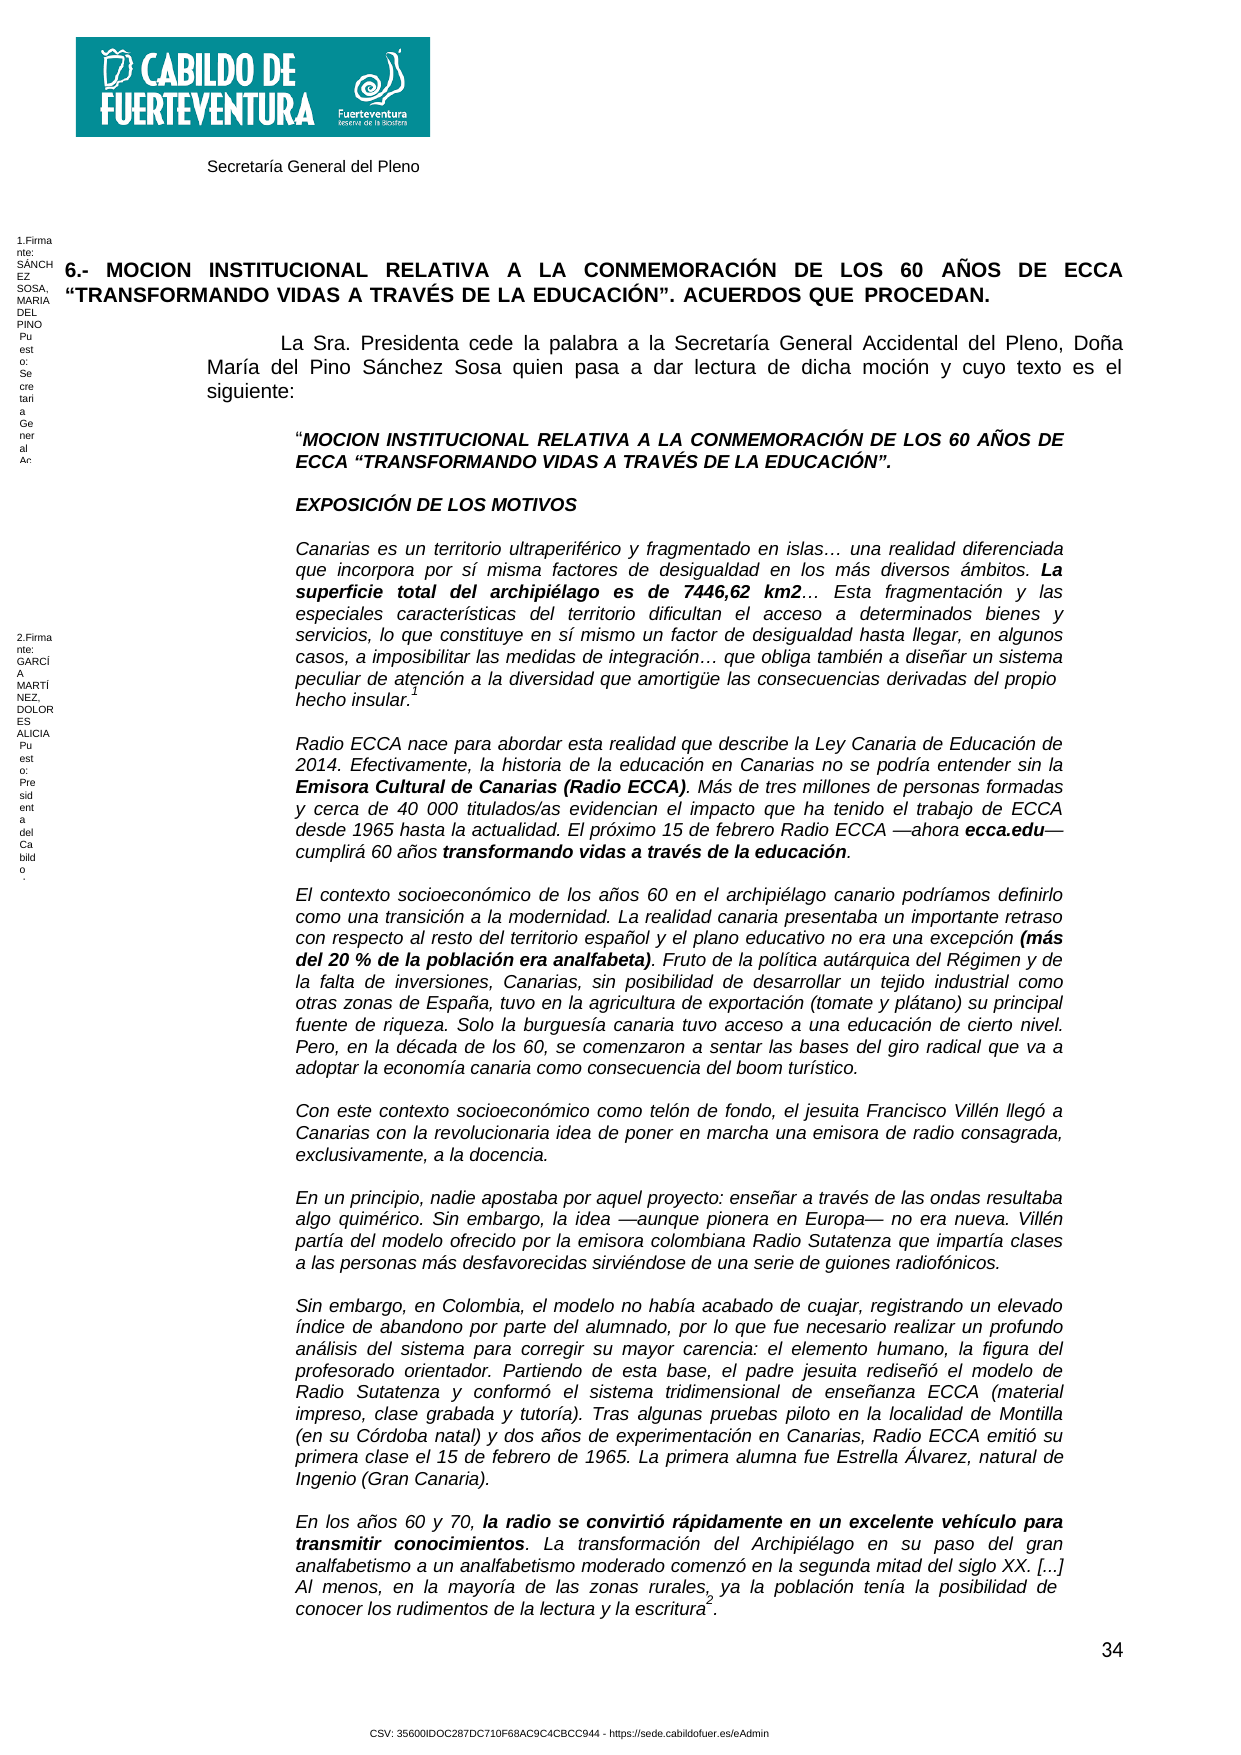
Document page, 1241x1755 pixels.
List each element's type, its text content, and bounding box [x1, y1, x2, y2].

text Sin embargo, en Colombia, el modelo no había acabado de cuajar, registrando un elevado índice de abandono por parte del alumnado, por lo que fue necesario realizar un profundo análisis del sistema para corregir su mayor carencia: el elemento humano, la figura del profesorado orientador. Partiendo de esta base, el padre jesuita rediseñó el modelo de Radio Sutatenza y conformó el sistema tridimensional de enseñanza ECCA (material impreso, clase grabada y tutoría). Tras algunas pruebas piloto en la localidad de Montilla (en su Córdoba natal) y dos años de experimentación en Canarias, Radio ECCA emitió su primera clase el 15 de febrero de 1965. La primera alumna fue Estrella Álvarez, natural de Ingenio (Gran Canaria). [295, 1294, 1064, 1489]
subtitle 6.- MOCION INSTITUCIONAL RELATIVA A LA CONMEMORACIÓN DE LOS 60 AÑOS DE ECCA “TRANSFORMANDO VIDAS A TRAVÉS DE LA EDUCACIÓN”. ACUERDOS QUE PROCEDAN. [64, 258, 1123, 307]
subtitle “MOCION INSTITUCIONAL RELATIVA A LA CONMEMORACIÓN DE LOS 60 AÑOS DE ECCA “TRANSFORMANDO VIDAS A TRAVÉS DE LA EDUCACIÓN”. [295, 427, 1064, 473]
text Puesto: Presidenta del Cabildo de Fuerteventura Fecha Firma: 10/02/2025 13:47:46 [19, 740, 36, 879]
subtitle 34 [64, 1635, 1123, 1663]
text EXPOSICIÓN DE LOS MOTIVOS [295, 494, 1241, 516]
text En un principio, nadie apostaba por aquel proyecto: enseñar a través de las ondas resultaba algo quimérico. Sin embargo, la idea —aunque pionera en Europa— no era nueva. Villén partía del modelo ofrecido por la emisora colombiana Radio Sutatenza que impartía clases a las personas más desfavorecidas sirviéndose de una serie de guiones radiofónicos. [295, 1187, 1064, 1273]
text Canarias es un territorio ultraperiférico y fragmentado en islas… una realidad diferenciada que incorpora por sí misma factores de desigualdad en los más diversos ámbitos. La superficie total del archipiélago es de 7446,62 km2… Esta fragmentación y las especiales características del territorio dificultan el acceso a determinados bienes y servicios, lo que constituye en sí mismo un factor de desigualdad hasta llegar, en algunos casos, a imposibilitar las medidas de integración… que obliga también a diseñar un sistema peculiar de atención a la diversidad que amortigüe las consecuencias derivadas del propio [295, 537, 1064, 689]
text Radio ECCA nace para abordar esta realidad que describe la Ley Canaria de Educación de 2014. Efectivamente, la historia de la educación en Canarias no se podría entender sin la Emisora Cultural de Canarias (Radio ECCA). Más de tres millones de personas formadas y cerca de 40 000 titulados/as evidencian el impacto que ha tenido el trabajo de ECCA desde 1965 hasta la actualidad. El próximo 15 de febrero Radio ECCA —ahora ecca.edu— cumplirá 60 años transformando vidas a través de la educación. [295, 732, 1064, 862]
text En los años 60 y 70, la radio se convirtió rápidamente en un excelente vehículo para transmitir conocimientos. La transformación del Archipiélago en su paso del gran analfabetismo a un analfabetismo moderado comenzó en la segunda mitad del siglo XX. [...] Al menos, en la mayoría de las zonas rurales, ya la población tenía la posibilidad de [295, 1511, 1064, 1598]
text 1.Firmante: SÁNCHEZ SOSA,MARIA DEL PINO [17, 234, 54, 330]
text hecho insular.1 [295, 689, 1241, 711]
text conocer los rudimentos de la lectura y la escritura2. [295, 1598, 1241, 1619]
text El contexto socioeconómico de los años 60 en el archipiélago canario podríamos definirlo como una transición a la modernidad. La realidad canaria presentaba un importante retraso con respecto al resto del territorio español y el plano educativo no era una excepción (más del 20 % de la población era analfabeta). Fruto de la política autárquica del Régimen y de la falta de inversiones, Canarias, sin posibilidad de desarrollar un tejido industrial como otras zonas de España, tuvo en la agricultura de exportación (tomate y plátano) su principal fuente de riqueza. Solo la burguesía canaria tuvo acceso a una educación de cierto nivel. Pero, en la década de los 60, se comenzaron a sentar las bases del giro radical que va a adoptar la economía canaria como consecuencia del boom turístico. [295, 884, 1064, 1079]
text 2.Firmante: GARCÍA MARTÍNEZ, DOLORES ALICIA [17, 631, 54, 739]
text La Sra. Presidenta cede la palabra a la Secretaría General Accidental del Pleno, Doña María del Pino Sánchez Sosa quien pasa a dar lectura de dicha moción y cuyo texto es el siguiente: [207, 331, 1123, 403]
text Con este contexto socioeconómico como telón de fondo, el jesuita Francisco Villén llegó a Canarias con la revolucionaria idea de poner en marcha una emisora de radio consagrada, exclusivamente, a la docencia. [295, 1100, 1064, 1165]
text Puesto: Secretaria General Acctal. del Pleno Fecha Firma: 10/02/2025 12:27:40 [19, 331, 37, 463]
